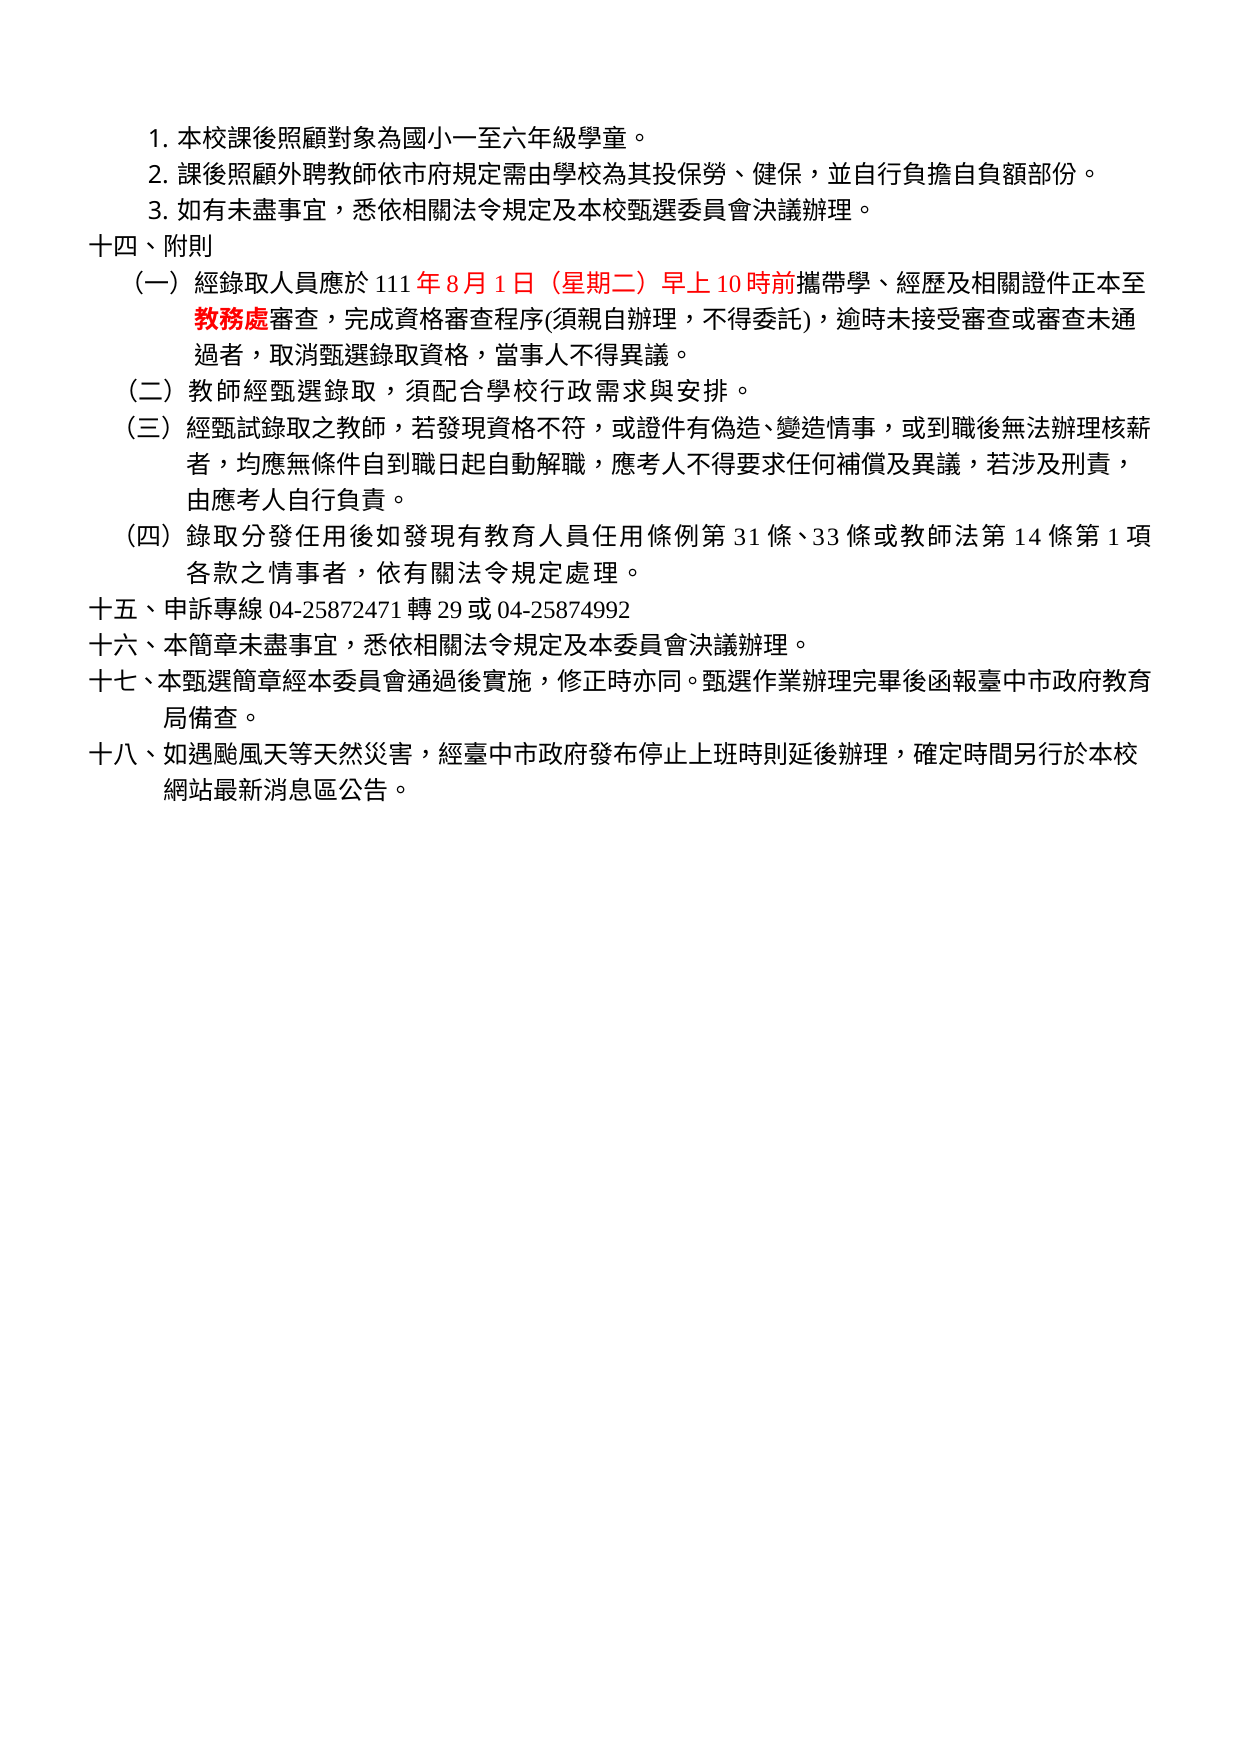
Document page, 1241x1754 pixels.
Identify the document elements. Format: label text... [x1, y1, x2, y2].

list 課後照顧外聘教師依市府規定需由學校為其投保勞、健保，並自行負擔自負額部份。 [148, 154, 1152, 191]
list 如有未盡事宜，悉依相關法令規定及本校甄選委員會決議辦理。 [148, 191, 1152, 227]
text （四）錄取分發任用後如發現有教育人員任用條例第31條、33條或教師法第14條第1項各款之情事者，依有關法令規定處理。 [112, 517, 1152, 589]
text 十七、本甄選簡章經本委員會通過後實施，修正時亦同。甄選作業辦理完畢後函報臺中市政府教育局備查。 [89, 662, 1152, 734]
text 十五、申訴專線04-25872471轉29或04-25874992 [89, 589, 1152, 626]
text （一）經錄取人員應於111年8月1日（星期二）早上10時前攜帶學、經歷及相關證件正本至教務處審查，完成資格審查程序(須親自辦理，不得委託)，逾時未接受審查或審查未通過者，取消甄選錄取資格，當事人不得異議。 [119, 263, 1152, 372]
list 本校課後照顧對象為國小一至六年級學童。 [148, 118, 1152, 154]
text 十六、本簡章未盡事宜，悉依相關法令規定及本委員會決議辦理。 [89, 626, 1152, 662]
text 十八、如遇颱風天等天然災害，經臺中市政府發布停止上班時則延後辦理，確定時間另行於本校網站最新消息區公告。 [89, 734, 1152, 807]
text （二）教師經甄選錄取，須配合學校行政需求與安排。 [114, 372, 1152, 408]
text （三）經甄試錄取之教師，若發現資格不符，或證件有偽造、變造情事，或到職後無法辦理核薪者，均應無條件自到職日起自動解職，應考人不得要求任何補償及異議，若涉及刑責，由應考人自行負責。 [112, 408, 1152, 517]
text 十四、附則 [89, 227, 1152, 263]
